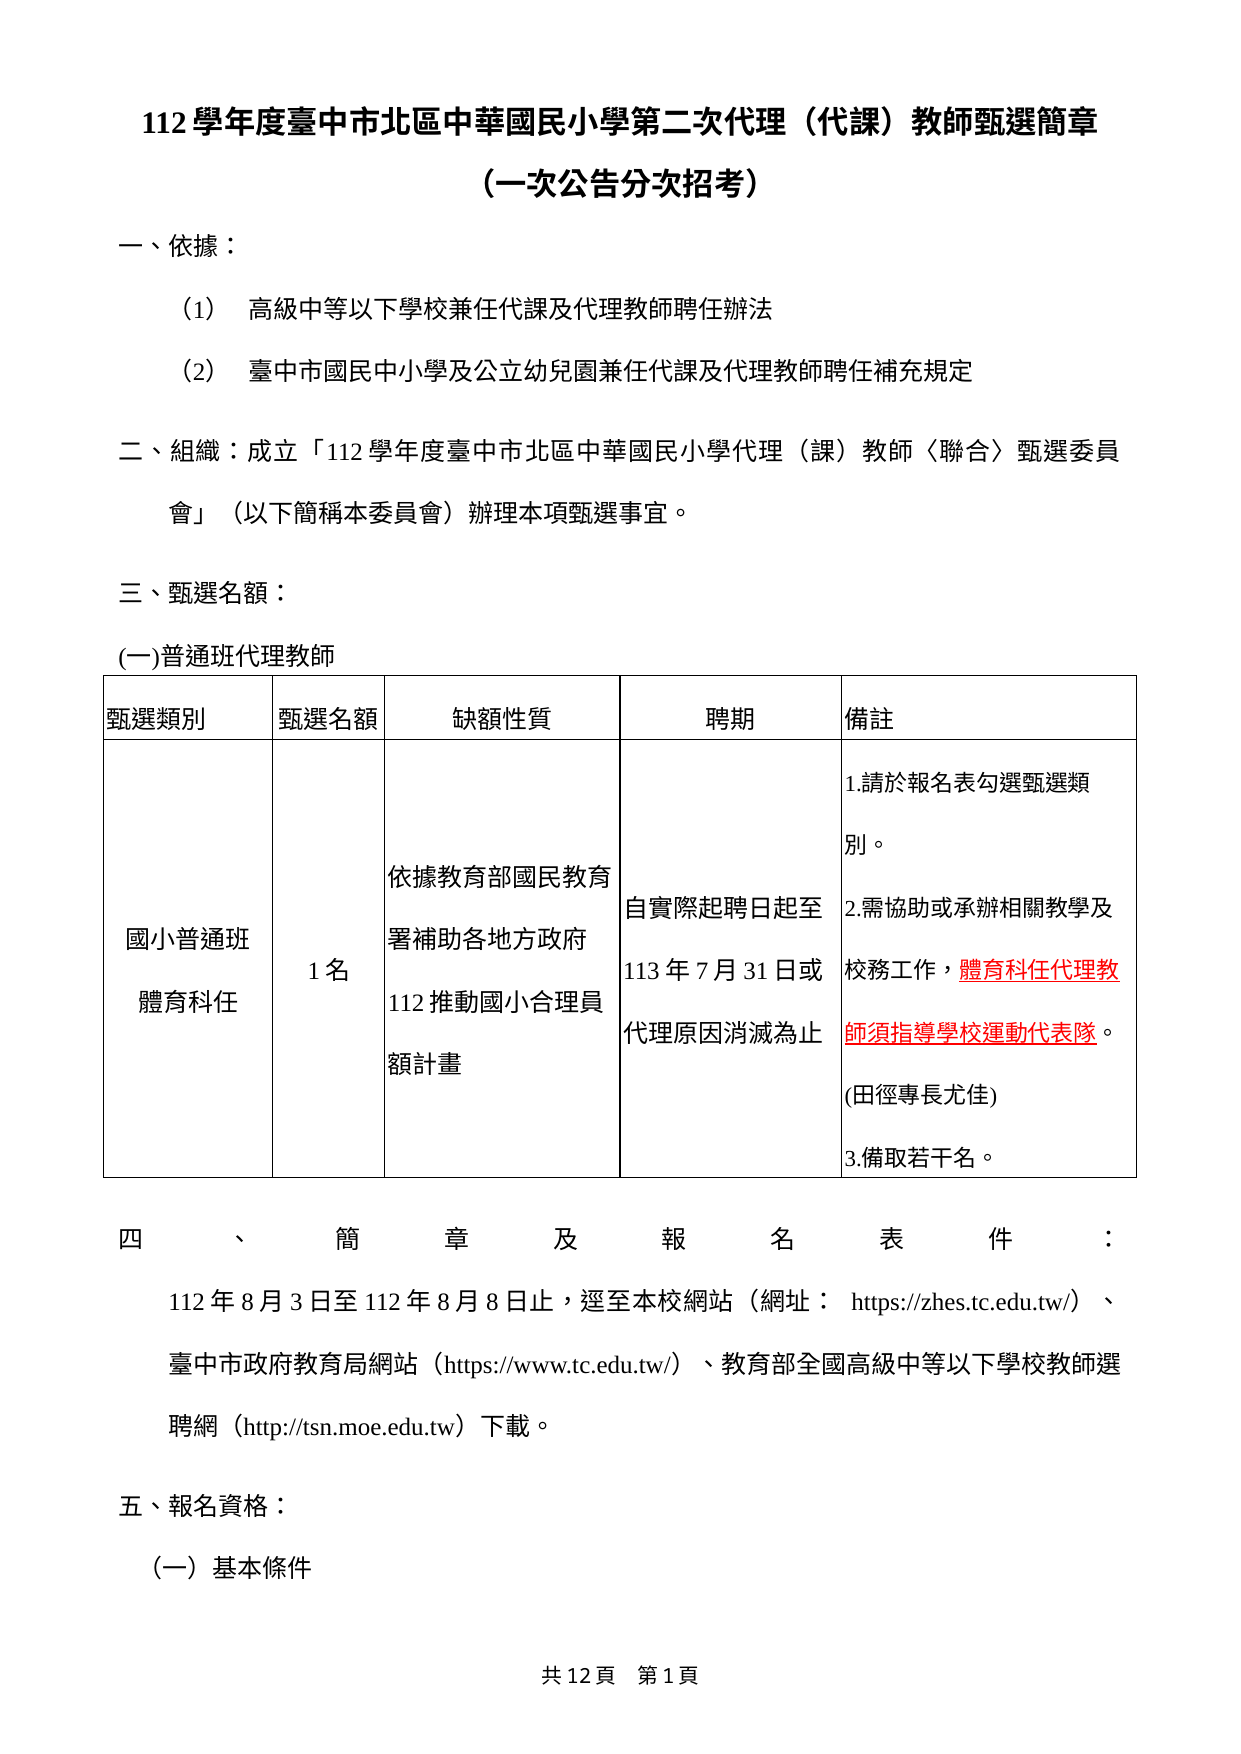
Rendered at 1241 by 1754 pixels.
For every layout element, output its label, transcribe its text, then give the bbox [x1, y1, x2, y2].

text 二、組織：成立「112學年度臺中市北區中華國民小學代理（課）教師〈聯合〉甄選委員會」（以下簡稱本委員會）辦理本項甄選事宜。 [118, 408, 1122, 533]
table_cell 1名 [273, 740, 384, 1177]
text 五、報名資格： [118, 1463, 1122, 1525]
text （一）基本條件 [118, 1525, 1122, 1588]
table_cell 國小普通班 體育科任 [104, 740, 272, 1177]
text （一次公告分次招考） [118, 141, 1122, 203]
text 四、簡章及報名表件： 112年8月3日至112年8月8日止，逕至本校網站（網址： https://zhes.tc.edu.tw/）、臺中市政府教育局網站（https://www.tc.edu.tw/）、教育部全國高級中等以下學校教師選聘網（http://tsn.moe.edu.tw）下載。 [118, 1196, 1122, 1446]
list 臺中市國民中小學及公立幼兒園兼任代課及代理教師聘任補充規定 [168, 328, 1122, 391]
table_header 甄選名額 [273, 676, 384, 739]
table_header 備註 [842, 676, 1136, 739]
text (一)普通班代理教師 [118, 613, 1122, 675]
table_header 聘期 [621, 676, 841, 739]
text 三、甄選名額： [118, 550, 1122, 613]
table_header 缺額性質 [385, 676, 619, 739]
table_cell 自實際起聘日起至113 年7月31日或代理原因消滅為止 [621, 740, 841, 1177]
table_header 甄選類別 [104, 676, 272, 739]
text 一、依據： [118, 203, 1122, 266]
text 112學年度臺中市北區中華國民小學第二次代理（代課）教師甄選簡章 [118, 78, 1122, 141]
table_cell 依據教育部國民教育署補助各地方政府112推動國小合理員額計畫 [385, 740, 619, 1177]
list 高級中等以下學校兼任代課及代理教師聘任辦法 [168, 266, 1122, 328]
table_cell 1.請於報名表勾選甄選類別。 2.需協助或承辦相關教學及校務工作，體育科任代理教師須指導學校運動代表隊。(田徑專長尤佳) 3.備取若干名。 [842, 740, 1136, 1177]
